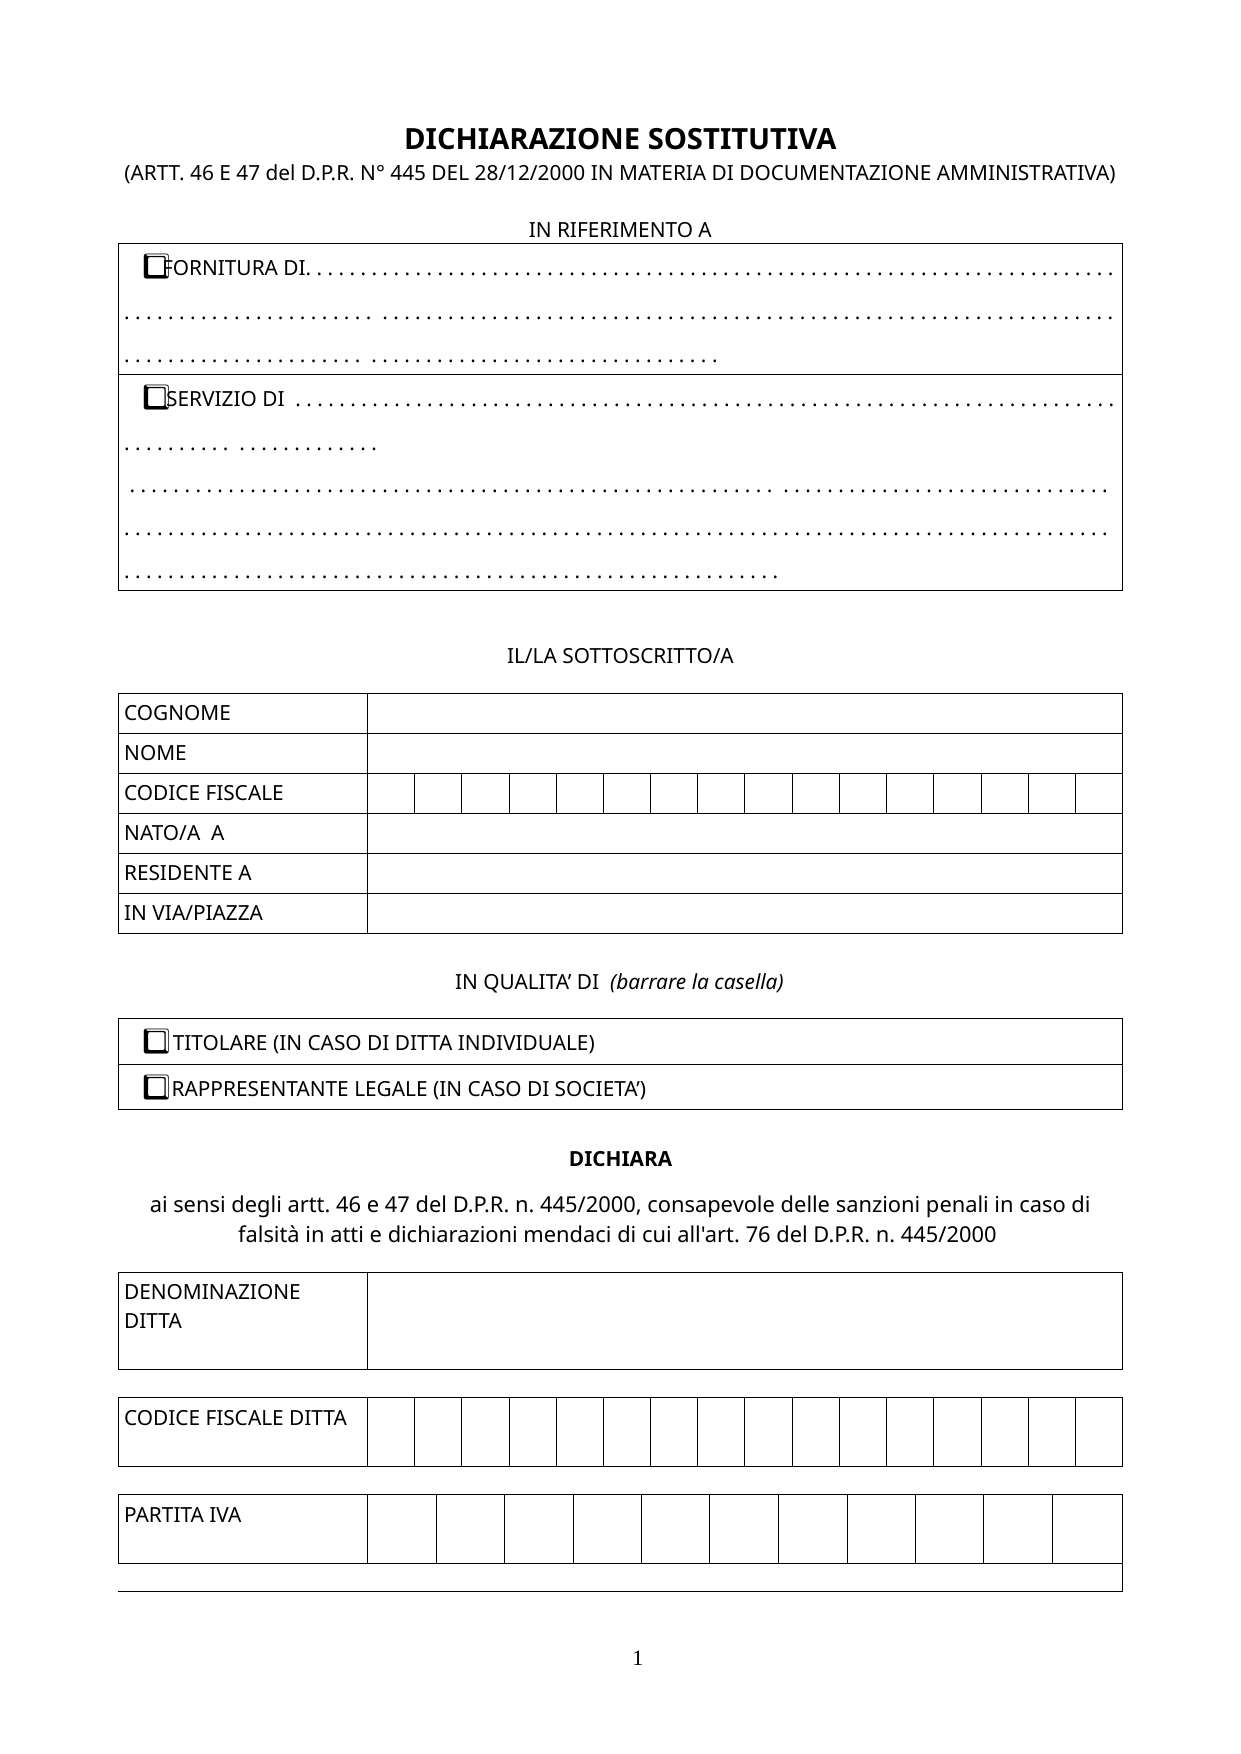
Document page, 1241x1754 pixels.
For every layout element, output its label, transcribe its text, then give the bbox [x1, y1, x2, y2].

table_cell [368, 734, 1122, 773]
table_cell [793, 1398, 839, 1466]
table_cell [368, 814, 1122, 853]
table_cell [118, 1370, 1122, 1397]
table_cell [651, 1398, 697, 1466]
table_cell [557, 774, 603, 813]
table_cell [574, 1495, 641, 1563]
table_cell [710, 1495, 778, 1563]
table_cell [118, 1467, 1122, 1494]
table_cell DICHIARA ai sensi degli artt. 46 e 47 del D.P.R. n. 445/2000, consapevole delle sanzioni penali in caso di falsità in atti e dichiarazioni mendaci di cui all'art. 76 del D.P.R. n. 445/2000 [118, 1138, 1122, 1272]
table_cell PARTITA IVA [119, 1495, 367, 1563]
table_cell [415, 1398, 461, 1466]
table_cell [505, 1495, 573, 1563]
table_cell [982, 774, 1028, 813]
table_cell [848, 1495, 915, 1563]
table_cell [415, 774, 461, 813]
table_cell [510, 774, 556, 813]
table_cell CODICE FISCALE [119, 774, 367, 813]
table_cell NATO/A A [119, 814, 367, 853]
table_cell [651, 774, 697, 813]
table_header ⃣ FORNITURA DI. . . . . . . . . . . . . . . . . . . . . . . . . . . . . . . . . . . . . . . . . . . . . . . . . . . . . . . . . . . . . . . . . . . . . . . . . . . . . . . . . . . . . . . . . . . . . . . . . . . . . . . . . . . . . . . . . . . . . . . . . . . . . . . . . . . . . . . . . . . . . . . . . . . . . . . . . . . . . . . . . . . . . . . . . . . . . . . . . . . . . . . . . . . . . . . . . . . . . . . . . . . . . . . . . . . . . . . . . . [119, 244, 1122, 374]
table_cell [368, 774, 414, 813]
table_cell [1076, 1398, 1122, 1466]
table_cell [510, 1398, 556, 1466]
table_cell CODICE FISCALE DITTA [119, 1398, 367, 1466]
table_cell [1029, 1398, 1075, 1466]
table_cell [462, 774, 509, 813]
table_cell [779, 1495, 847, 1563]
table_cell [1076, 774, 1122, 813]
table_cell [118, 1564, 1122, 1591]
table_cell NOME [119, 734, 367, 773]
table_cell IN QUALITA’ DI (barrare la casella) [118, 934, 1122, 1018]
table_cell [368, 894, 1122, 933]
table_cell IL/LA SOTTOSCRITTO/A [118, 591, 1122, 693]
table_cell [984, 1495, 1052, 1563]
table_cell [118, 1110, 1122, 1138]
table_cell [1029, 774, 1075, 813]
table_cell [462, 1398, 509, 1466]
table_cell [604, 774, 650, 813]
text DICHIARAZIONE SOSTITUTIVA [118, 118, 1122, 158]
table_cell [887, 1398, 933, 1466]
table_cell [437, 1495, 504, 1563]
table_cell [982, 1398, 1028, 1466]
table_cell [698, 1398, 744, 1466]
table_cell [840, 774, 886, 813]
table_cell [698, 774, 744, 813]
table_cell [840, 1398, 886, 1466]
table_cell RESIDENTE A [119, 854, 367, 893]
table_cell COGNOME [119, 694, 367, 733]
table_cell [642, 1495, 709, 1563]
table_cell ⃣ RAPPRESENTANTE LEGALE (IN CASO DI SOCIETA’) [119, 1065, 1122, 1109]
table_cell [887, 774, 933, 813]
table_cell [368, 694, 1122, 733]
table_cell ⃣ SERVIZIO DI . . . . . . . . . . . . . . . . . . . . . . . . . . . . . . . . . . . . . . . . . . . . . . . . . . . . . . . . . . . . . . . . . . . . . . . . . . . . . . . . . . . . . . . . . . . . . . . . . . . . . . . . . . . . . . . . . . . . . . . . . . . . . . . . . . . . . . . . . . . . . . . . . . . . . . . . . . . . . . . . . . . . . . . . . . . . . . . . . . . . . . . . . . . . . . . . . . . . . . . . . . . . . . . . . . . . . . . . . . . . . . . . . . . . . . . . . . . . . . . . . . . . . . . . . . . . . . . . . . . . . . . . . . . . . . . . . . . . . . . . . . . . . . . . . . . . . . . . . . . . . . . . . . . . . . . . . . . . . . . . . . . . . . . . . . . . . . . . . [119, 375, 1122, 590]
table_cell [368, 1273, 1122, 1368]
table_cell [604, 1398, 650, 1466]
table_cell [557, 1398, 603, 1466]
table_cell [745, 774, 792, 813]
text (ARTT. 46 E 47 del D.P.R. N° 445 DEL 28/12/2000 IN MATERIA DI DOCUMENTAZIONE AMMINISTRATIVA) [118, 158, 1122, 186]
table_cell [934, 1398, 981, 1466]
table_cell IN VIA/PIAZZA [119, 894, 367, 933]
table_cell DENOMINAZIONE DITTA [119, 1273, 367, 1368]
table_cell [368, 854, 1122, 893]
table_cell [745, 1398, 792, 1466]
table_cell [793, 774, 839, 813]
table_cell [1053, 1495, 1122, 1563]
table_cell ⃣ TITOLARE (IN CASO DI DITTA INDIVIDUALE) [119, 1019, 1122, 1064]
text IN RIFERIMENTO A [118, 215, 1122, 243]
table_cell [916, 1495, 983, 1563]
table_cell [368, 1398, 414, 1466]
table_cell [934, 774, 981, 813]
table_cell [368, 1495, 436, 1563]
